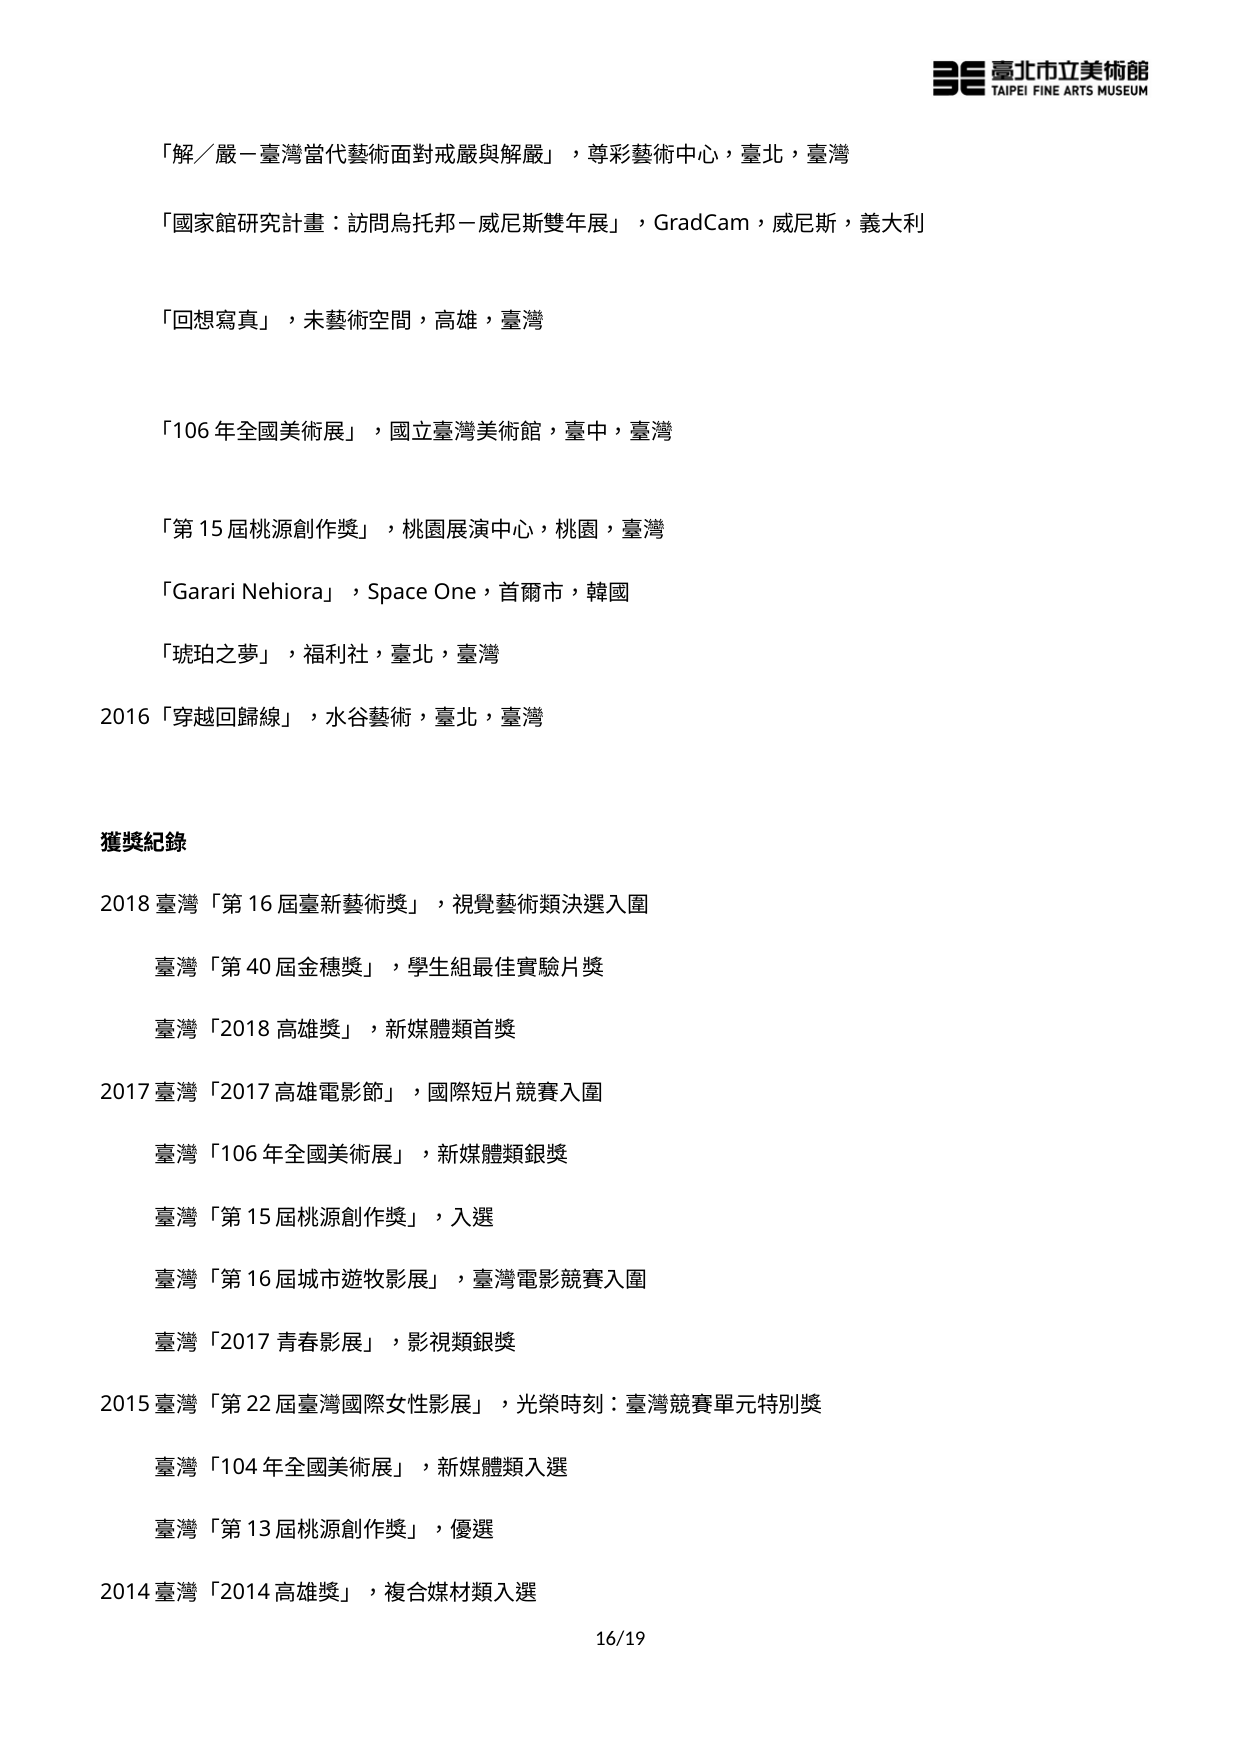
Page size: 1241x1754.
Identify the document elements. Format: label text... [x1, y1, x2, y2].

table_cell 2017「解／嚴－臺灣當代藝術面對戒嚴與解嚴」，尊彩藝術中心，臺北，臺灣 2017「國家館研究計畫：訪問烏托邦－威尼斯雙年展」，GradCam，威尼斯，義大利 2017「回想寫真」，未藝術空間，高雄，臺灣 2017「106年全國美術展」，國立臺灣美術館，臺中，臺灣 2017「第15屆桃源創作獎」，桃園展演中心，桃園，臺灣 2017「Garari Nehiora」，Space One，首爾市，韓國 2017「琥珀之夢」，福利社，臺北，臺灣 2016「穿越回歸線」，水谷藝術，臺北，臺灣 獲獎紀錄 2018 臺灣「第16屆臺新藝術獎」，視覺藝術類決選入圍 2018臺灣「第40屆金穗獎」，學生組最佳實驗片獎 2018臺灣「2018 高雄獎」，新媒體類首獎 2017臺灣「2017高雄電影節」，國際短片競賽入圍 2017臺灣「106年全國美術展」，新媒體類銀獎 2017臺灣「第15屆桃源創作獎」，入選 2017臺灣「第16屆城市遊牧影展」，臺灣電影競賽入圍 2017臺灣「2017 青春影展」，影視類銀獎 2015臺灣「第22屆臺灣國際女性影展」，光榮時刻：臺灣競賽單元特別獎 2015臺灣「104年全國美術展」，新媒體類入選 2015臺灣「第13屆桃源創作獎」，優選 2014臺灣「2014高雄獎」，複合媒材類入選 [89, 112, 1148, 1612]
